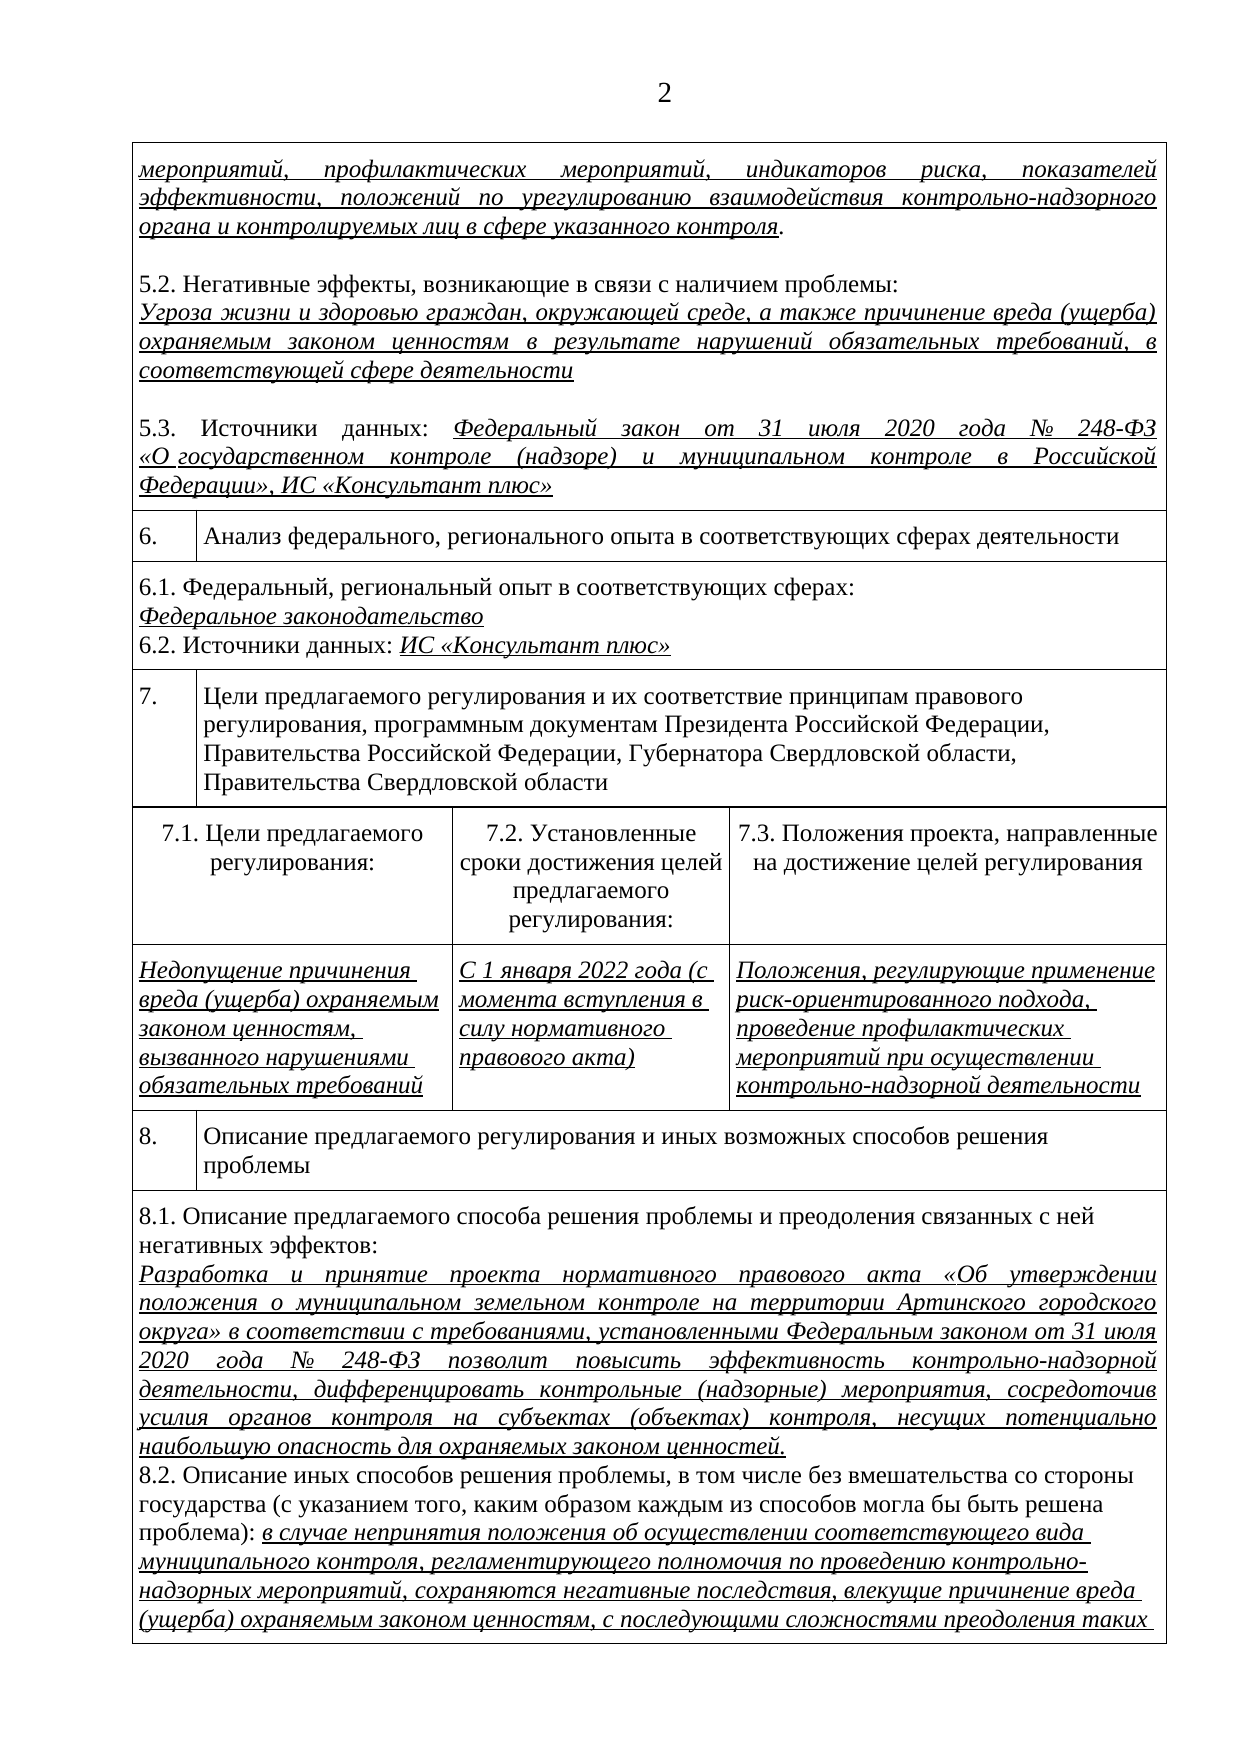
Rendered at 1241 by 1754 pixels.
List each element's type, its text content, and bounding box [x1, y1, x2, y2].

table_cell С 1 января 2022 года (с момента вступления в силу нормативного правового акта) [453, 945, 729, 1110]
table_cell [1167, 561, 1240, 669]
table_cell [1167, 669, 1240, 806]
table_cell 6.1. Федеральный, региональный опыт в соответствующих сферах: Федеральное законодательство 6.2. Источники данных: ИС «Консультант плюс» [133, 562, 1166, 669]
table_cell [1167, 806, 1240, 944]
table_cell мероприятий, профилактических мероприятий, индикаторов риска, показателей эффективности, положений по урегулированию взаимодействия контрольно-надзорного органа и контролируемых лиц в сфере указанного контроля. 5.2. Негативные эффекты, возникающие в связи с наличием проблемы: Угроза жизни и здоровью граждан, окружающей среде, а также причинение вреда (ущерба) охраняемым законом ценностям в результате нарушений обязательных требований, в соответствующей сфере деятельности 5.3. Источники данных: Федеральный закон от 31 июля 2020 года № 248-ФЗ «О государственном контроле (надзоре) и муниципальном контроле в Российской Федерации», ИС «Консультант плюс» [133, 143, 1166, 509]
table_cell [1167, 510, 1240, 561]
table_cell Анализ федерального, регионального опыта в соответствующих сферах деятельности [197, 511, 1166, 561]
table_cell [1167, 1110, 1240, 1189]
table_cell 7.2. Установленные сроки достижения целей предлагаемого регулирования: [453, 808, 729, 944]
table_cell 8. [133, 1111, 196, 1189]
table_cell 7.3. Положения проекта, направленные на достижение целей регулирования [730, 808, 1166, 944]
table_cell 6. [133, 511, 196, 561]
table_cell 7.1. Цели предлагаемого регулирования: [133, 808, 452, 944]
table_cell [1167, 1190, 1240, 1643]
table_cell [1167, 944, 1240, 1110]
table_cell [1167, 142, 1240, 509]
table_cell 7. [133, 670, 196, 806]
table_cell 8.1. Описание предлагаемого способа решения проблемы и преодоления связанных с ней негативных эффектов: Разработка и принятие проекта нормативного правового акта «Об утверждении положения о муниципальном земельном контроле на территории Артинского городского округа» в соответствии с требованиями, установленными Федеральным законом от 31 июля 2020 года № 248-ФЗ позволит повысить эффективность контрольно-надзорной деятельности, дифференцировать контрольные (надзорные) мероприятия, сосредоточив усилия органов контроля на субъектах (объектах) контроля, несущих потенциально наибольшую опасность для охраняемых законом ценностей. 8.2. Описание иных способов решения проблемы, в том числе без вмешательства со стороны государства (с указанием того, каким образом каждым из способов могла бы быть решена проблема): в случае непринятия положения об осуществлении соответствующего вида муниципального контроля, регламентирующего полномочия по проведению контрольно-надзорных мероприятий, сохраняются негативные последствия, влекущие причинение вреда (ущерба) охраняемым законом ценностям, с последующими сложностями преодоления таких [133, 1191, 1166, 1643]
table_cell Недопущение причинения вреда (ущерба) охраняемым законом ценностям, вызванного нарушениями обязательных требований [133, 945, 452, 1110]
table_cell Положения, регулирующие применение риск-ориентированного подхода, проведение профилактических мероприятий при осуществлении контрольно-надзорной деятельности [730, 945, 1166, 1110]
table_cell Цели предлагаемого регулирования и их соответствие принципам правового регулирования, программным документам Президента Российской Федерации, Правительства Российской Федерации, Губернатора Свердловской области, Правительства Свердловской области [197, 670, 1166, 806]
table_cell Описание предлагаемого регулирования и иных возможных способов решения проблемы [197, 1111, 1166, 1189]
